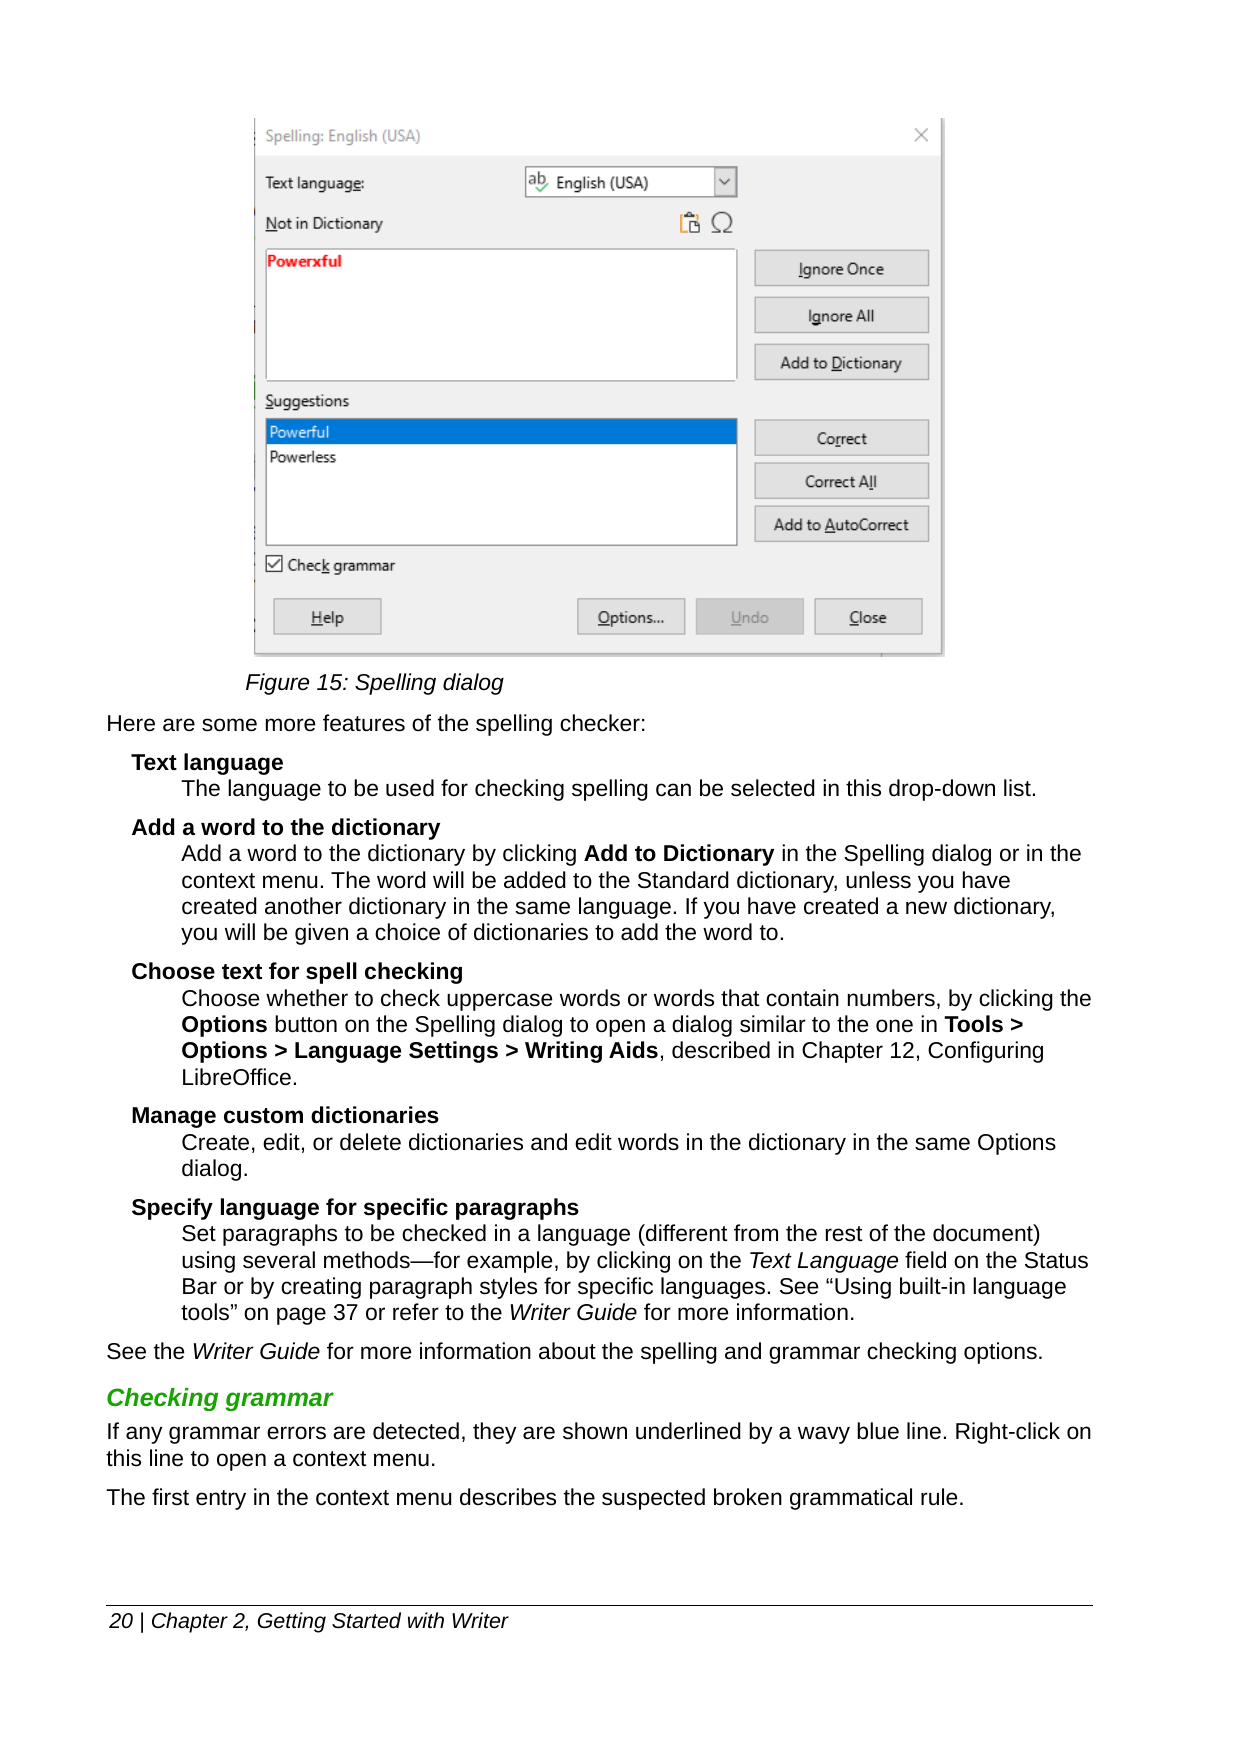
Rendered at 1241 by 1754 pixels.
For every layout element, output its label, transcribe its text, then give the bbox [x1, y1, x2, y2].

text See the Writer Guide for more information about the spelling and grammar checking options. [106, 1338, 1093, 1364]
picture [254, 118, 945, 657]
text Manage custom dictionaries [131, 1102, 1093, 1129]
text Text language [131, 749, 1093, 775]
text Figure 15: Spelling dialog [245, 669, 954, 695]
subtitle Checking grammar [106, 1383, 1093, 1412]
text Create, edit, or delete dictionaries and edit words in the dictionary in the same Options dialog. [181, 1129, 1093, 1181]
text Set paragraphs to be checked in a language (different from the rest of the document) using several methods—for example, by clicking on the Text Language field on the Status Bar or by creating paragraph styles for specific languages. See “Using built-in language tools” on page 37 or refer to the Writer Guide for more information. [181, 1220, 1093, 1326]
text Add a word to the dictionary by clicking Add to Dictionary in the Spelling dialog or in the context menu. The word will be added to the Standard dictionary, unless you have created another dictionary in the same language. If you have created a new dictionary, you will be given a choice of dictionaries to add the word to. [181, 840, 1093, 946]
text Add a word to the dictionary [131, 814, 1093, 840]
text Specify language for specific paragraphs [131, 1194, 1093, 1220]
text The first entry in the context menu describes the suspected broken grammatical rule. [106, 1483, 1093, 1510]
text Choose whether to check uppercase words or words that contain numbers, by clicking the Options button on the Spelling dialog to open a dialog similar to the one in Tools > Options > Language Settings > Writing Aids, described in Chapter 12, Configuring LibreOffice. [181, 984, 1093, 1090]
text If any grammar errors are detected, they are shown underlined by a wavy blue line. Right-click on this line to open a context menu. [106, 1418, 1093, 1471]
list Here are some more features of the spelling checker: [106, 710, 1093, 736]
text The language to be used for checking spelling can be selected in this drop-down list. [181, 775, 1093, 801]
text Choose text for spell checking [131, 958, 1093, 984]
